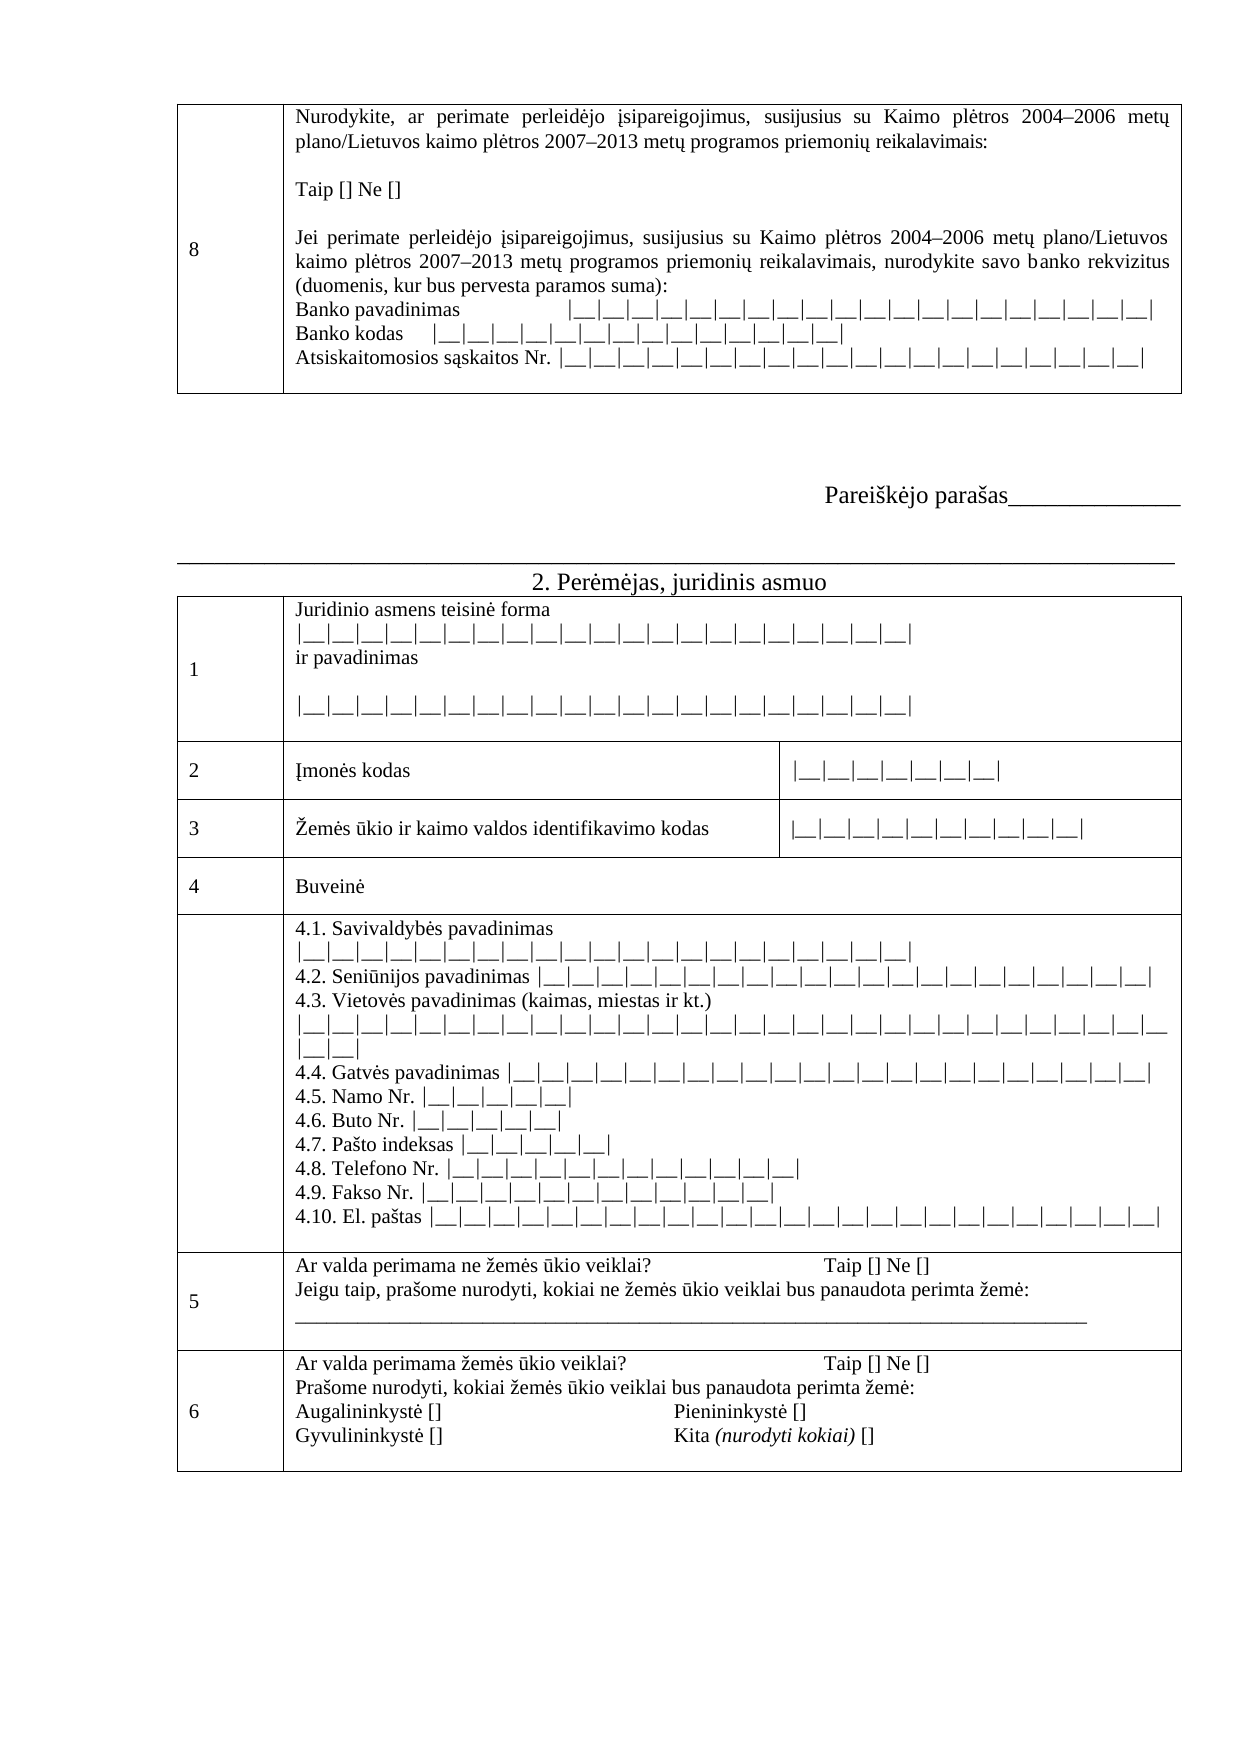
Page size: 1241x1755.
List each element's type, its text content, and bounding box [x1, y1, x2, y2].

text Pareiškėjo parašas [177, 481, 1181, 509]
table_cell Nurodykite, ar perimate perleidėjo įsipareigojimus, susijusius su Kaimo plėtros 2004–2006 metų plano/Lietuvos kaimo plėtros 2007–2013 metų programos priemonių reikalavimais: Taip [] Ne [] Jei perimate perleidėjo įsipareigojimus, susijusius su Kaimo plėtros 2004–2006 metų plano/Lietuvos kaimo plėtros 2007–2013 metų programos priemonių reikalavimais, nurodykite savo banko rekvizitus (duomenis, kur bus pervesta paramos suma): Banko pavadinimas ____________________ Banko kodas ______________ Atsiskaitomosios sąskaitos Nr. ____________________ [284, 105, 1181, 393]
table_cell 8 [178, 105, 283, 393]
table_cell Ar valda perimama ne žemės ūkio veiklai? Taip [] Ne [] Jeigu taip, prašome nurodyti, kokiai ne žemės ūkio veiklai bus panaudota perimta žemė: ____________________________________________________________________________ [284, 1253, 1181, 1349]
table_cell Buveinė [284, 858, 1181, 914]
table_cell Įmonės kodas [284, 742, 779, 799]
table_cell 2 [178, 742, 283, 799]
table_header Juridinio asmens teisinė forma _____________________ ir pavadinimas _____________________ [284, 597, 1181, 741]
table_cell 4.1. Savivaldybės pavadinimas _____________________ 4.2. Seniūnijos pavadinimas _____________________ 4.3. Vietovės pavadinimas (kaimas, miestas ir kt.) ________________________________ 4.4. Gatvės pavadinimas _____________________ 4.5. Namo Nr. ____ 4.6. Buto Nr. ____ 4.7. Pašto indeksas _____ 4.8. Telefono Nr. ____________ 4.9. Fakso Nr. ____________ 4.10. El. paštas ________________________ [284, 915, 1181, 1252]
table_cell Žemės ūkio ir kaimo valdos identifikavimo kodas [284, 800, 779, 857]
table_header 1 [178, 597, 283, 741]
table_cell _______ [780, 742, 1181, 799]
text 2. Perėmėjas, juridinis asmuo [177, 567, 1181, 596]
table_cell Ar valda perimama žemės ūkio veiklai? Taip [] Ne [] Prašome nurodyti, kokiai žemės ūkio veiklai bus panaudota perimta žemė: Augalininkystė [] Pienininkystė ⁪[] Gyvulininkystė [] Kita (nurodyti kokiai) [] [284, 1351, 1181, 1471]
table_cell 3 [178, 800, 283, 857]
table_cell |__________ [780, 800, 1181, 857]
table_cell 6 [178, 1351, 283, 1471]
table_cell [178, 915, 283, 1252]
table_cell 5 [178, 1253, 283, 1349]
table_cell 4 [178, 858, 283, 914]
